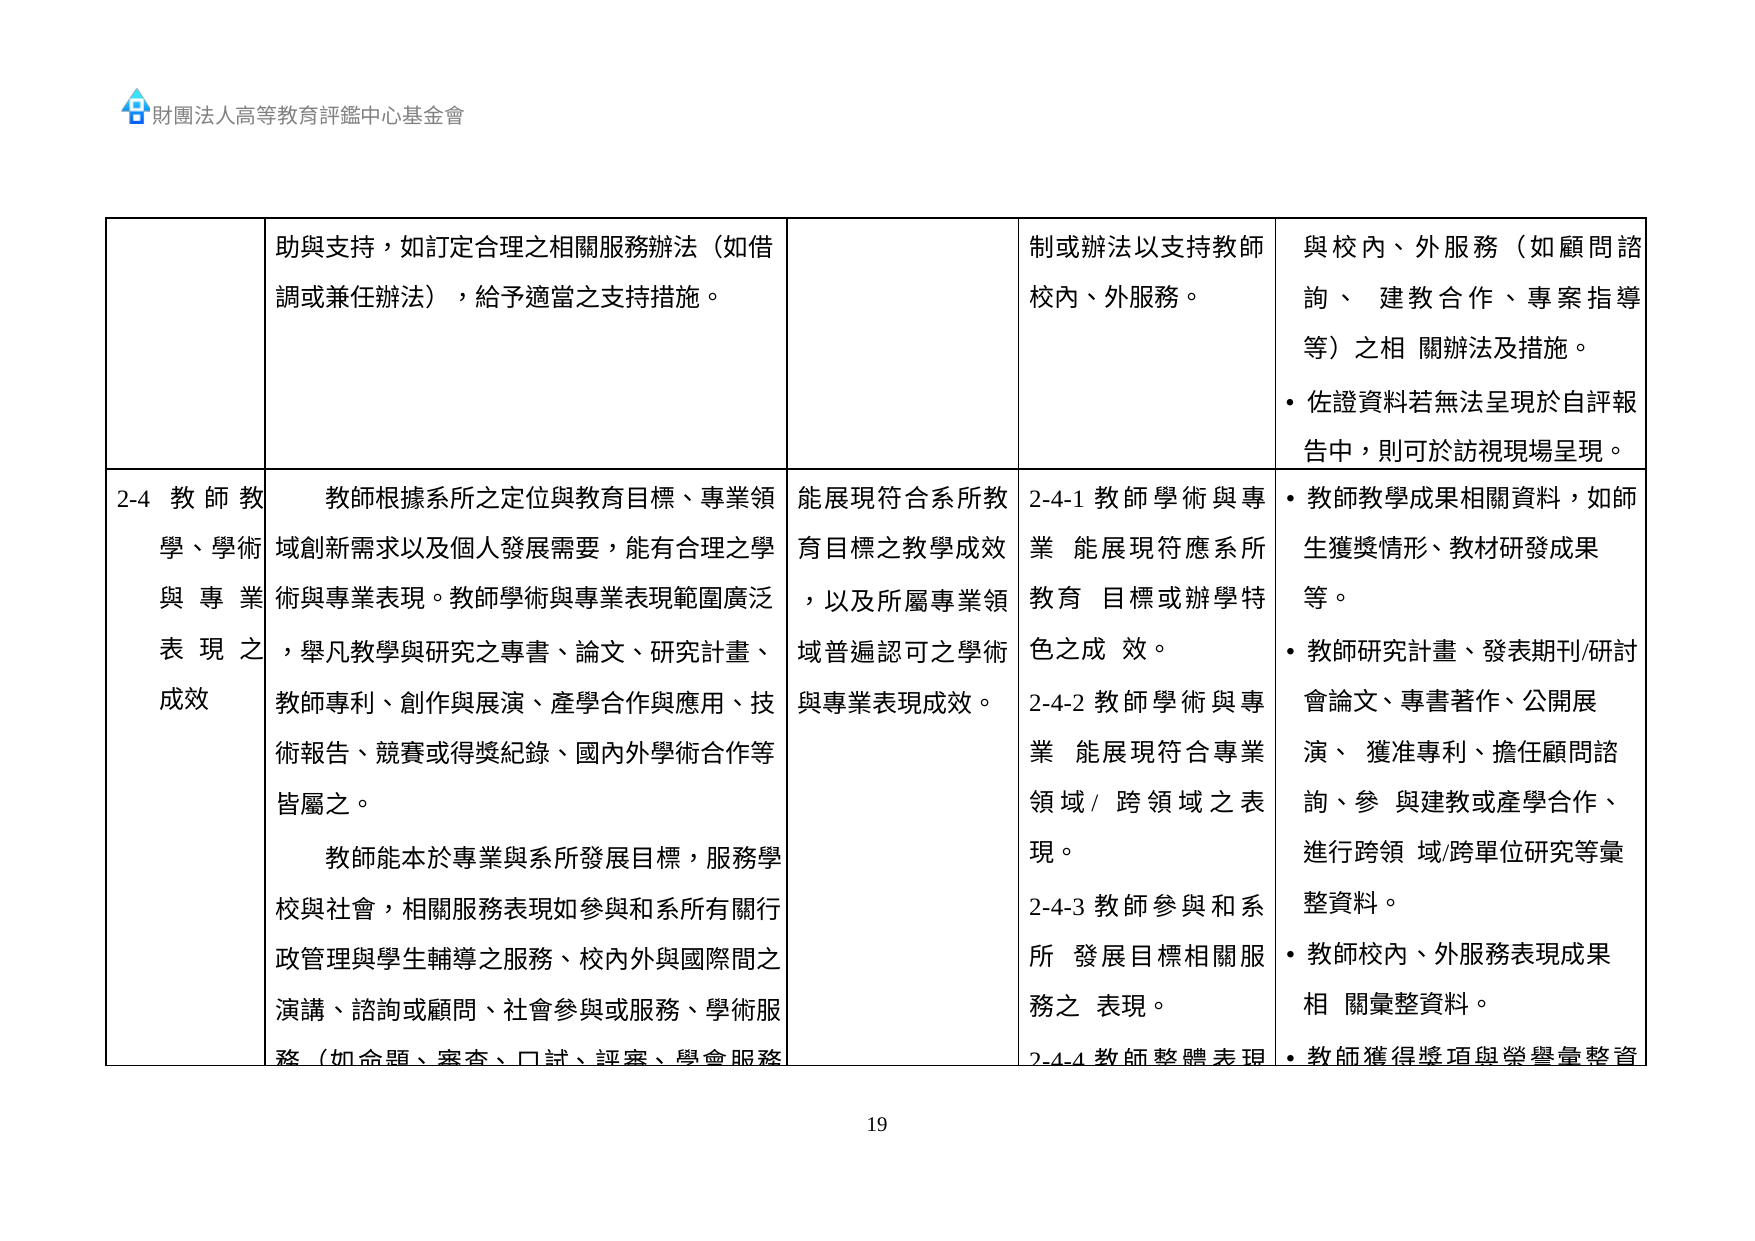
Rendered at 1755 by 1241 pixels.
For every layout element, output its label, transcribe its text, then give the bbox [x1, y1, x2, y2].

table_cell 教師教學成果相關資料，如師 生獲獎情形、教材研發成果等。 教師研究計畫、發表期刊/研討 會論文、專書著作、公開展演、 獲准專利、擔任顧問諮詢、參 與建教或產學合作、進行跨領 域/跨單位研究等彙整資料。 教師校內、外服務表現成果相 關彙整資料。 教師獲得獎項與榮譽彙整資 料。 佐證資料若無法呈現於自評報 告中，則可於訪視現場呈現。 [1276, 470, 1645, 1064]
table_cell 2-4-1教師學術與專業 能展現符應系所教育 目標或辦學特色之成 效。 2-4-2教師學術與專業 能展現符合專業領域/ 跨領域之表現。 2-4-3教師參與和系所 發展目標相關服務之 表現。 2-4-4教師整體表現與 系所發展、學生學習 之連結。 [1019, 470, 1275, 1064]
table_header 助與支持，如訂定合理之相關服務辦法（如借 調或兼任辦法），給予適當之支持措施。 [266, 219, 786, 468]
table_cell 教師根據系所之定位與教育目標、專業領 域創新需求以及個人發展需要，能有合理之學 術與專業表現。教師學術與專業表現範圍廣泛 ，舉凡教學與研究之專書、論文、研究計畫、 教師專利、創作與展演、產學合作與應用、技 術報告、競賽或得獎紀錄、國內外學術合作等 皆屬之。 教師能本於專業與系所發展目標，服務學 校與社會，相關服務表現如參與和系所有關行 政管理與學生輔導之服務、校內外與國際間之 演講、諮詢或顧問、社會參與或服務、學術服 務（如命題、審查、口試、評審、學會服務等）、 行政服務（含兼任或借調）、產學合作或技術 [266, 470, 786, 1064]
table_cell 能展現符合系所教 育目標之教學成效 ，以及所屬專業領 域普遍認可之學術 與專業表現成效。 [788, 470, 1018, 1064]
table_header 制或辦法以支持教師 校內、外服務。 [1019, 219, 1275, 468]
table_header [107, 219, 264, 468]
table_cell 2-4 教師教 學、學術 與專業 表現之 成效 [107, 470, 264, 1064]
table_header [788, 219, 1018, 468]
table_header 與校內、外服務（如顧問諮詢、 建教合作、專案指導等）之相 關辦法及措施。 佐證資料若無法呈現於自評報 告中，則可於訪視現場呈現。 [1276, 219, 1645, 468]
